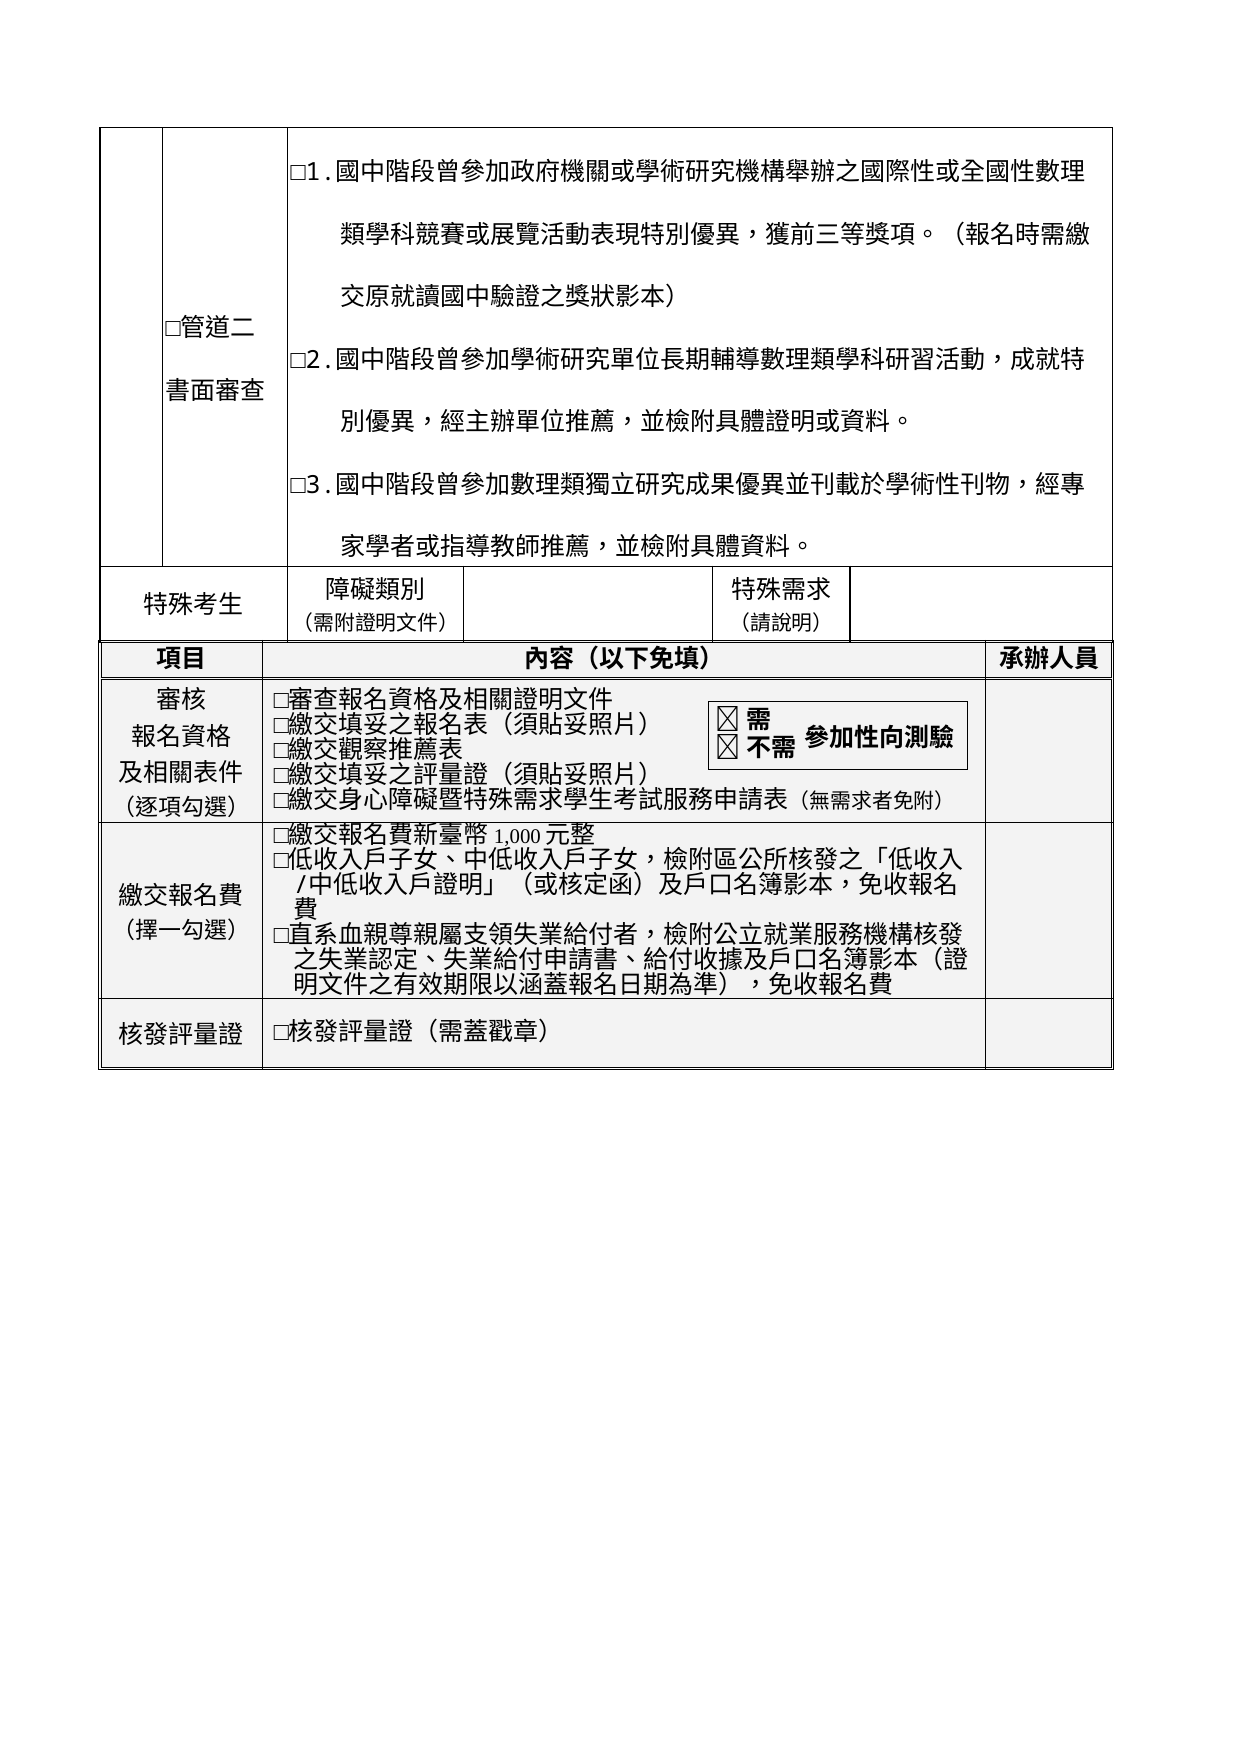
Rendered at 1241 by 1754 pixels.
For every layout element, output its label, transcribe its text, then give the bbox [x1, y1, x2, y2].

table_cell □1.國中階段曾參加政府機關或學術研究機構舉辦之國際性或全國性數理類學科競賽或展覽活動表現特別優異，獲前三等獎項。（報名時需繳交原就讀國中驗證之獎狀影本） □2.國中階段曾參加學術研究單位長期輔導數理類學科研習活動，成就特別優異，經主辦單位推薦，並檢附具體證明或資料。 □3.國中階段曾參加數理類獨立研究成果優異並刊載於學術性刊物，經專家學者或指導教師推薦，並檢附具體資料。 [288, 128, 1112, 566]
table_cell □管道二 書面審查 [163, 128, 287, 566]
table_cell 承辦人員 [986, 643, 1111, 677]
table_cell [851, 567, 1112, 640]
table_cell [464, 567, 712, 640]
table_cell 項目 [102, 643, 262, 677]
table_cell 特殊考生 [101, 567, 287, 640]
table_cell □繳交報名費新臺幣1,000元整 □低收入戶子女、中低收入戶子女，檢附區公所核發之「低收入/中低收入戶證明」（或核定函）及戶口名簿影本，免收報名費 □直系血親尊親屬支領失業給付者，檢附公立就業服務機構核發之失業認定、失業給付申請書、給付收據及戶口名簿影本（證明文件之有效期限以涵蓋報名日期為準），免收報名費 [263, 823, 985, 998]
table_cell 內容（以下免填） [263, 643, 985, 677]
table_cell [101, 128, 162, 566]
table_cell 特殊需求 （請說明） [713, 567, 849, 640]
table_cell 繳交報名費（擇一勾選） [102, 823, 262, 998]
table_cell [986, 823, 1111, 998]
table_cell [986, 999, 1111, 1067]
table_cell 障礙類別 （需附證明文件） [288, 567, 463, 640]
table_cell 審核 報名資格 及相關表件 （逐項勾選） [102, 680, 262, 822]
table_cell □核發評量證（需蓋戳章） [263, 999, 985, 1067]
table_cell 核發評量證 [102, 999, 262, 1067]
table_cell □審查報名資格及相關證明文件 □繳交填妥之報名表（須貼妥照片） □繳交觀察推薦表 □繳交填妥之評量證（須貼妥照片） □繳交身心障礙暨特殊需求學生考試服務申請表（無需求者免附） [263, 680, 985, 822]
table_cell [986, 680, 1111, 822]
